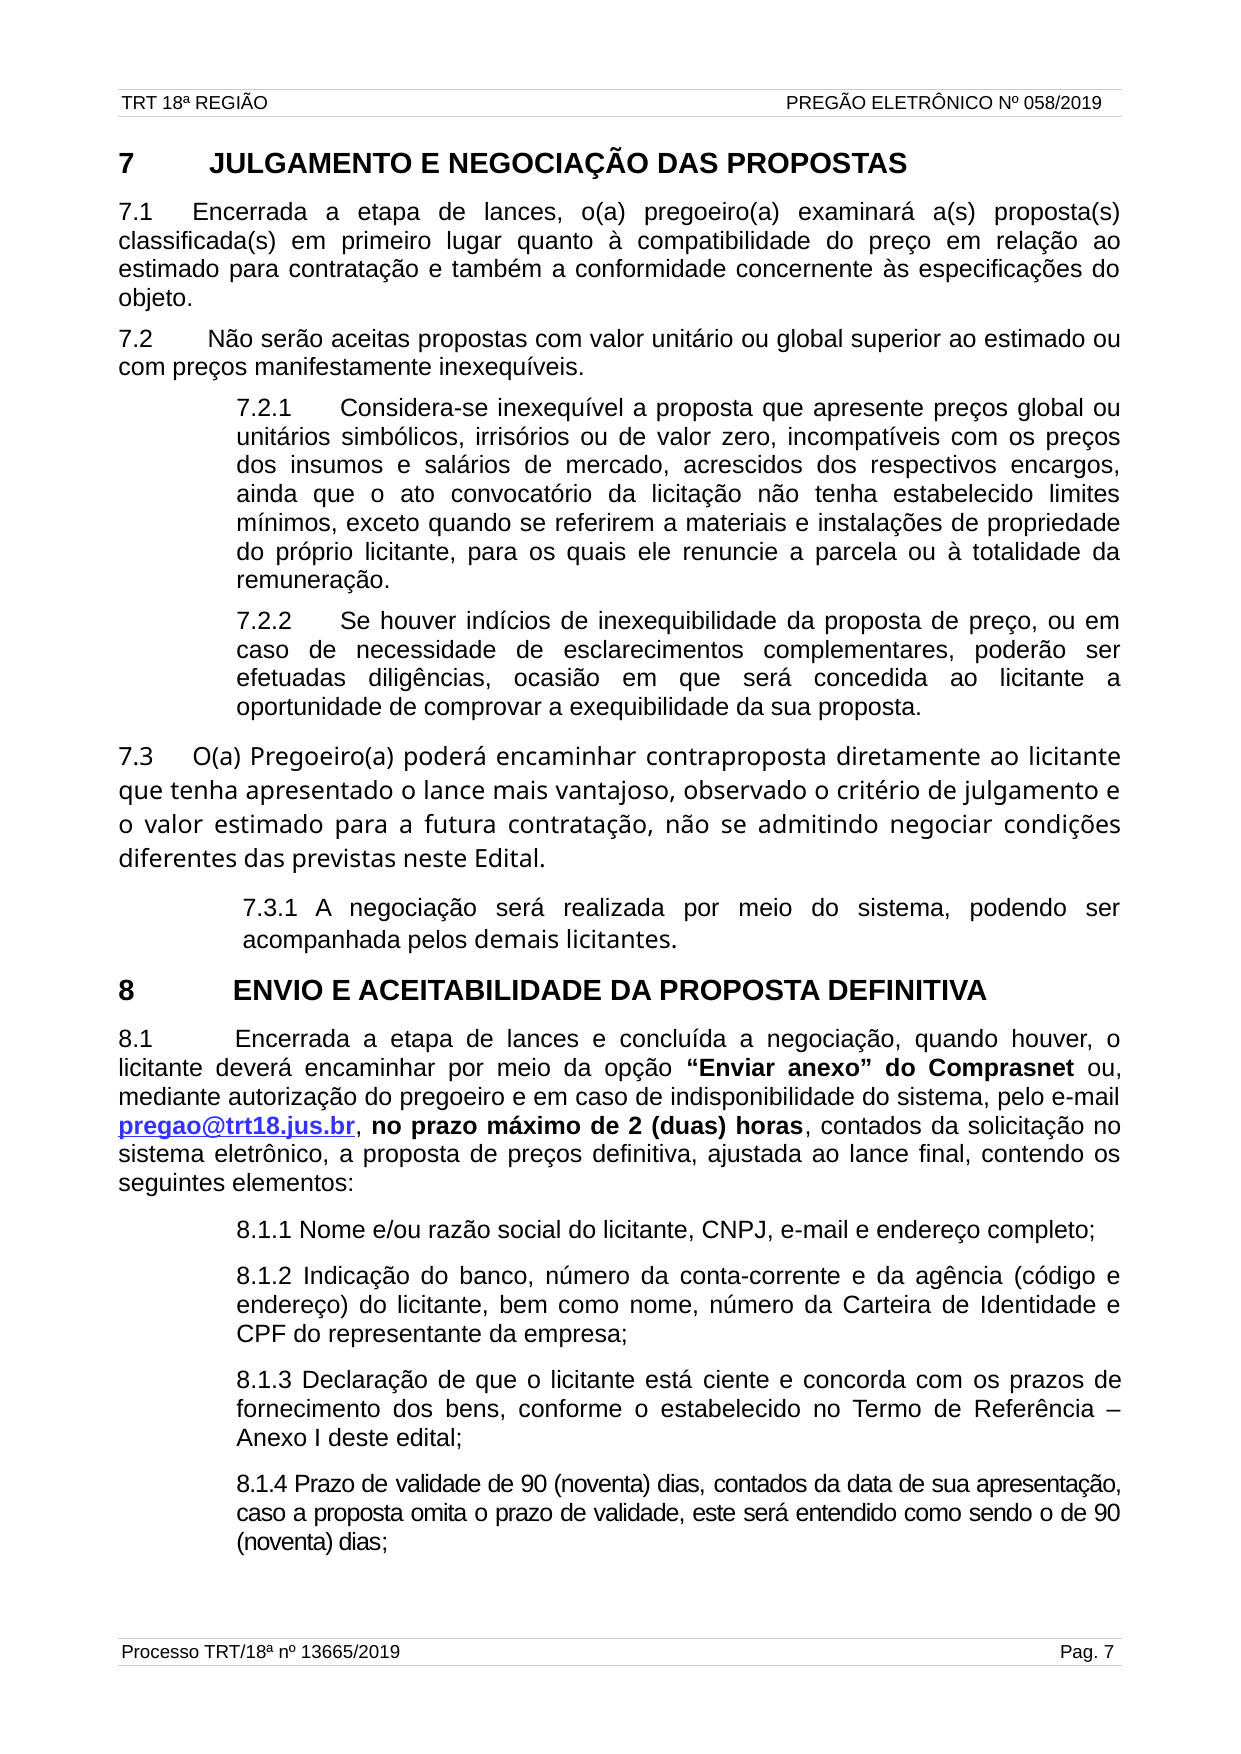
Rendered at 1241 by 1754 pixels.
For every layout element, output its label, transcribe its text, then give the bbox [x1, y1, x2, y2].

text 7.3 O(a) Pregoeiro(a) poderá encaminhar contraproposta diretamente ao licitante que tenha apresentado o lance mais vantajoso, observado o critério de julgamento e o valor estimado para a futura contratação, não se admitindo negociar condições diferentes das previstas neste Edital. [118, 739, 1122, 875]
list 8.1.3 Declaração de que o licitante está ciente e concorda com os prazos de fornecimento dos bens, conforme o estabelecido no Termo de Referência – Anexo I deste edital; [201, 1365, 1122, 1451]
text 7.2.1 Considera-se inexequível a proposta que apresente preços global ou unitários simbólicos, irrisórios ou de valor zero, incompatíveis com os preços dos insumos e salários de mercado, acrescidos dos respectivos encargos, ainda que o ato convocatório da licitação não tenha estabelecido limites mínimos, exceto quando se referirem a materiais e instalações de propriedade do próprio licitante, para os quais ele renuncie a parcela ou à totalidade da remuneração. [236, 393, 1122, 594]
text 7 JULGAMENTO E NEGOCIAÇÃO DAS PROPOSTAS [118, 146, 1122, 179]
list 8.1.2 Indicação do banco, número da conta-corrente e da agência (código e endereço) do licitante, bem como nome, número da Carteira de Identidade e CPF do representante da empresa; [201, 1261, 1122, 1347]
text 8.1.1 Nome e/ou razão social do licitante, CNPJ, e-mail e endereço completo; [236, 1214, 1122, 1243]
text 8.1 Encerrada a etapa de lances e concluída a negociação, quando houver, o licitante deverá encaminhar por meio da opção “Enviar anexo” do Comprasnet ou, mediante autorização do pregoeiro e em caso de indisponibilidade do sistema, pelo e-mail pregao@trt18.jus.br, no prazo máximo de 2 (duas) horas, contados da solicitação no sistema eletrônico, a proposta de preços definitiva, ajustada ao lance final, contendo os seguintes elementos: [118, 1024, 1122, 1197]
text 7.3.1 A negociação será realizada por meio do sistema, podendo ser acompanhada pelos demais licitantes. [242, 893, 1122, 955]
text 8 ENVIO E ACEITABILIDADE DA PROPOSTA DEFINITIVA [118, 973, 1122, 1007]
text 7.2.2 Se houver indícios de inexequibilidade da proposta de preço, ou em caso de necessidade de esclarecimentos complementares, poderão ser efetuadas diligências, ocasião em que será concedida ao licitante a oportunidade de comprovar a exequibilidade da sua proposta. [236, 606, 1122, 721]
text 7.2 Não serão aceitas propostas com valor unitário ou global superior ao estimado ou com preços manifestamente inexequíveis. [118, 324, 1122, 381]
text 7.1 Encerrada a etapa de lances, o(a) pregoeiro(a) examinará a(s) proposta(s) classificada(s) em primeiro lugar quanto à compatibilidade do preço em relação ao estimado para contratação e também a conformidade concernente às especificações do objeto. [118, 197, 1122, 312]
list 8.1.4 Prazo de validade de 90 (noventa) dias, contados da data de sua apresentação, caso a proposta omita o prazo de validade, este será entendido como sendo o de 90 (noventa) dias; [201, 1469, 1122, 1555]
